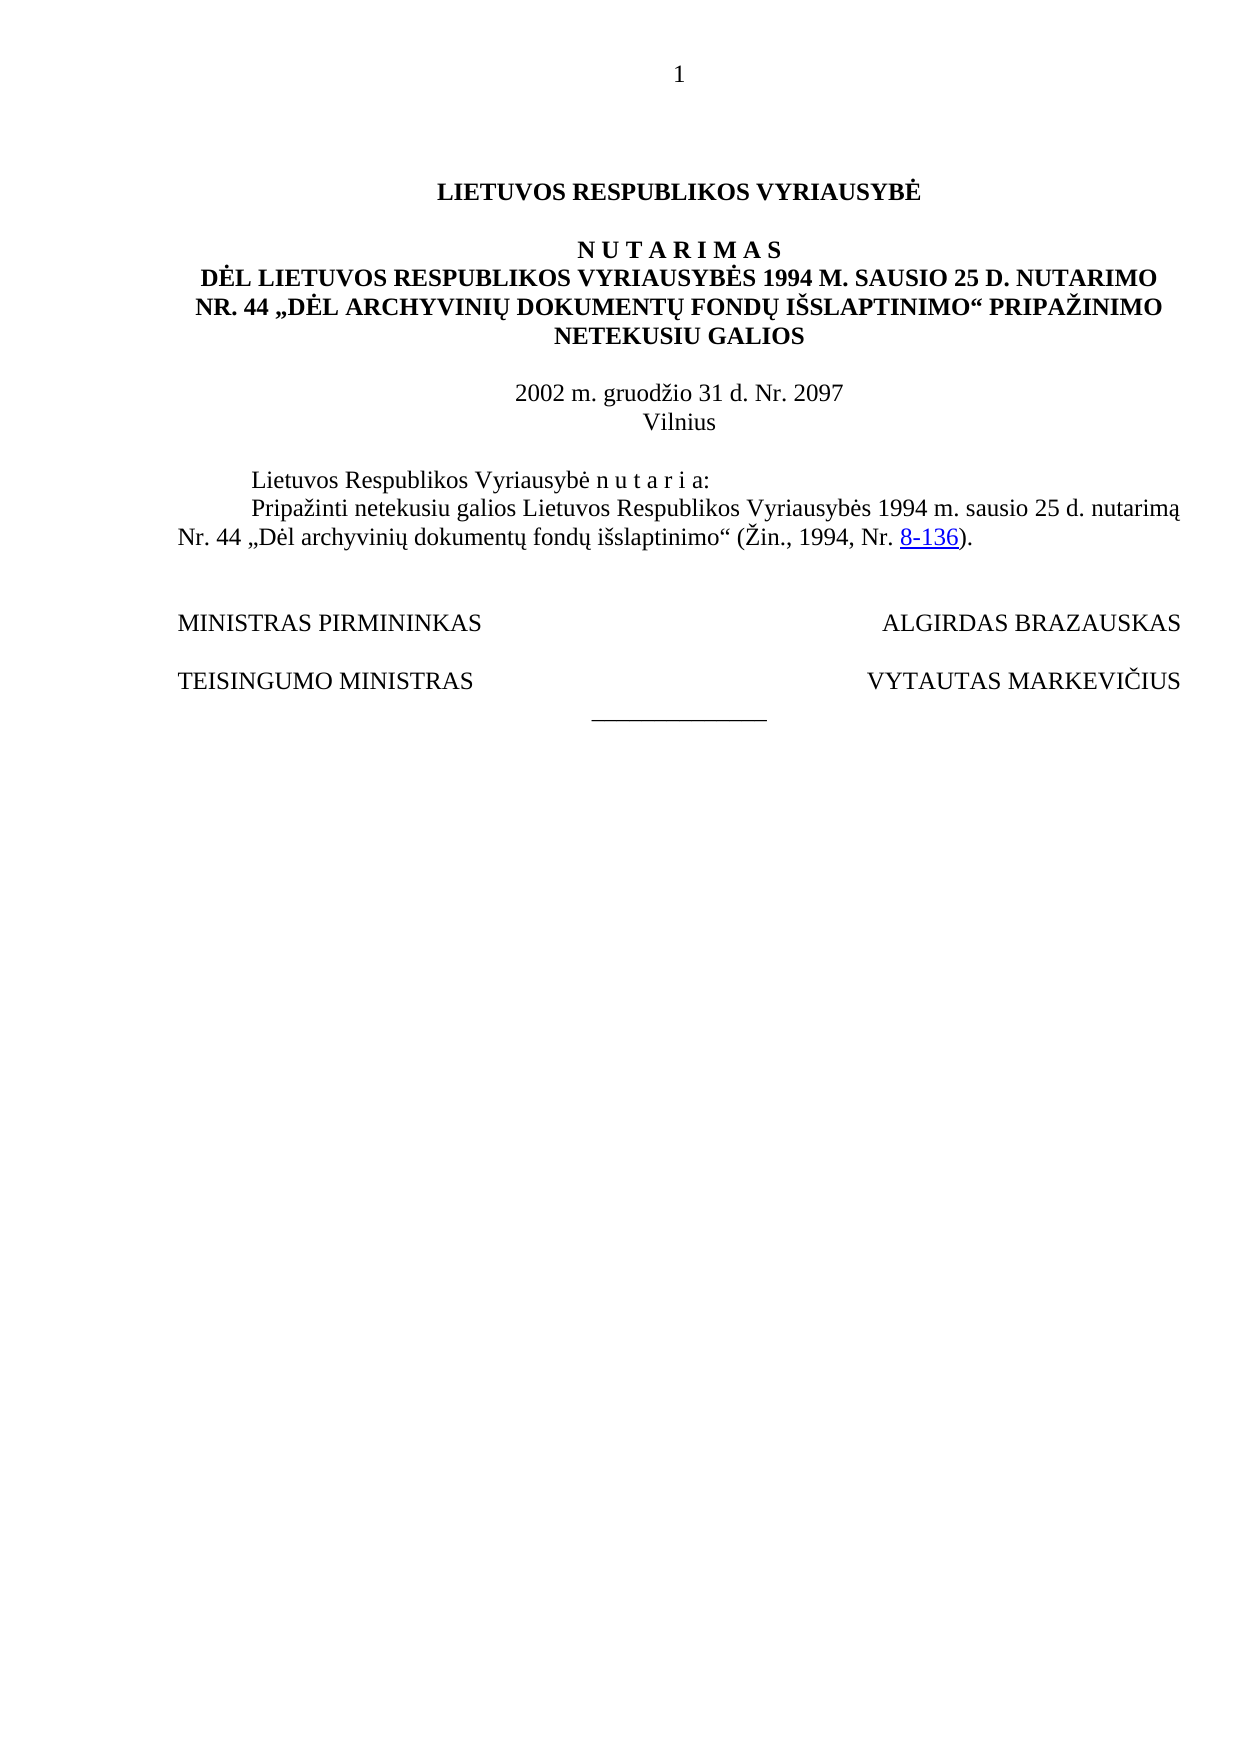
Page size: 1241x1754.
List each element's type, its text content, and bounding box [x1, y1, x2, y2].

text ______________ [177, 695, 1181, 723]
text Pripažinti netekusiu galios Lietuvos Respublikos Vyriausybės 1994 m. sausio 25 d. nutarimą Nr. 44 „Dėl archyvinių dokumentų fondų išslaptinimo“ (Žin., 1994, Nr. 8-136). [177, 493, 1181, 551]
text TEISINGUMO MINISTRAS VYTAUTAS MARKEVIČIUS [177, 666, 1181, 695]
text DĖL LIETUVOS RESPUBLIKOS VYRIAUSYBĖS 1994 M. SAUSIO 25 D. NUTARIMO NR. 44 „DĖL ARCHYVINIŲ DOKUMENTŲ FONDŲ IŠSLAPTINIMO“ PRIPAŽINIMO NETEKUSIU GALIOS [177, 263, 1181, 350]
text N U T A R I M A S [177, 235, 1181, 263]
text MINISTRAS PIRMININKAS ALGIRDAS BRAZAUSKAS [177, 608, 1181, 637]
text Vilnius [177, 407, 1181, 436]
text LIETUVOS RESPUBLIKOS VYRIAUSYBĖ [177, 177, 1181, 206]
text Lietuvos Respublikos Vyriausybė nutaria: [177, 465, 1181, 493]
text 2002 m. gruodžio 31 d. Nr. 2097 [177, 378, 1181, 407]
